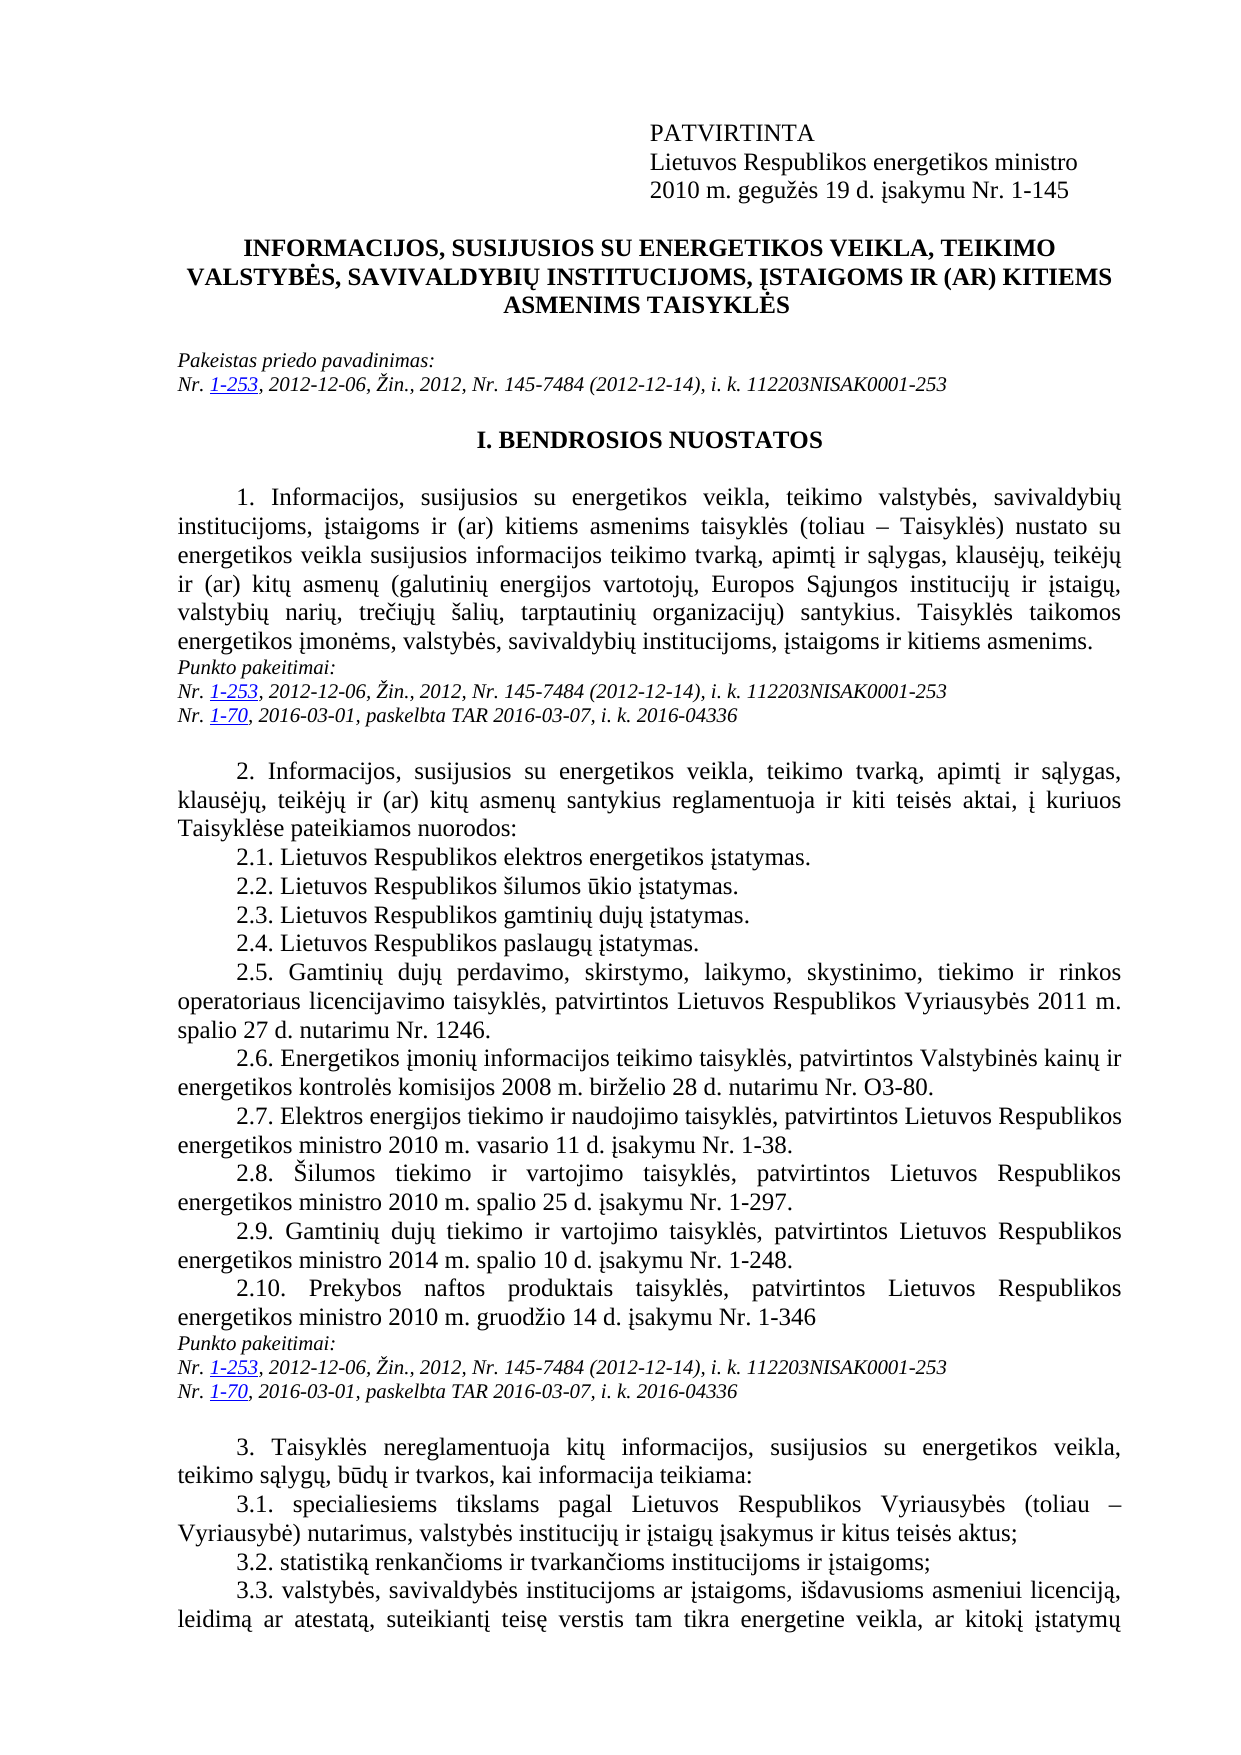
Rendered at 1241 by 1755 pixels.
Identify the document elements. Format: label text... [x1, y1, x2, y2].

text I. BENDROSIOS NUOSTATOS [177, 425, 1122, 454]
text Punkto pakeitimai: [177, 655, 1122, 679]
text PATVIRTINTA [649, 118, 1122, 147]
text 2.2. Lietuvos Respublikos šilumos ūkio įstatymas. [177, 871, 1122, 900]
text 2.4. Lietuvos Respublikos paslaugų įstatymas. [177, 928, 1122, 957]
text Nr. 1-70, 2016-03-01, paskelbta TAR 2016-03-07, i. k. 2016-04336 [177, 703, 1122, 727]
text 2010 m. gegužės 19 d. įsakymu Nr. 1-145 [649, 176, 1122, 204]
text Nr. 1-253, 2012-12-06, Žin., 2012, Nr. 145-7484 (2012-12-14), i. k. 112203NISAK0001-253 [177, 372, 1122, 396]
text 2.7. Elektros energijos tiekimo ir naudojimo taisyklės, patvirtintos Lietuvos Respublikos energetikos ministro 2010 m. vasario 11 d. įsakymu Nr. 1-38. [177, 1101, 1122, 1158]
text 3. Taisyklės nereglamentuoja kitų informacijos, susijusios su energetikos veikla, teikimo sąlygų, būdų ir tvarkos, kai informacija teikiama: [177, 1432, 1122, 1489]
text 2.8. Šilumos tiekimo ir vartojimo taisyklės, patvirtintos Lietuvos Respublikos energetikos ministro 2010 m. spalio 25 d. įsakymu Nr. 1-297. [177, 1158, 1122, 1216]
text Pakeistas priedo pavadinimas: [177, 348, 1122, 372]
text 2.9. Gamtinių dujų tiekimo ir vartojimo taisyklės, patvirtintos Lietuvos Respublikos energetikos ministro 2014 m. spalio 10 d. įsakymu Nr. 1-248. [177, 1216, 1122, 1273]
text 1. Informacijos, susijusios su energetikos veikla, teikimo valstybės, savivaldybių institucijoms, įstaigoms ir (ar) kitiems asmenims taisyklės (toliau – Taisyklės) nustato su energetikos veikla susijusios informacijos teikimo tvarką, apimtį ir sąlygas, klausėjų, teikėjų ir (ar) kitų asmenų (galutinių energijos vartotojų, Europos Sąjungos institucijų ir įstaigų, valstybių narių, trečiųjų šalių, tarptautinių organizacijų) santykius. Taisyklės taikomos energetikos įmonėms, valstybės, savivaldybių institucijoms, įstaigoms ir kitiems asmenims. [177, 482, 1122, 655]
text 2.5. Gamtinių dujų perdavimo, skirstymo, laikymo, skystinimo, tiekimo ir rinkos operatoriaus licencijavimo taisyklės, patvirtintos Lietuvos Respublikos Vyriausybės 2011 m. spalio 27 d. nutarimu Nr. 1246. [177, 957, 1122, 1043]
text 3.3. valstybės, savivaldybės institucijoms ar įstaigoms, išdavusioms asmeniui licenciją, leidimą ar atestatą, suteikiantį teisę verstis tam tikra energetine veikla, ar kitokį įstatymų [177, 1576, 1122, 1633]
text 3.1. specialiesiems tikslams pagal Lietuvos Respublikos Vyriausybės (toliau – Vyriausybė) nutarimus, valstybės institucijų ir įstaigų įsakymus ir kitus teisės aktus; [177, 1489, 1122, 1547]
text Nr. 1-253, 2012-12-06, Žin., 2012, Nr. 145-7484 (2012-12-14), i. k. 112203NISAK0001-253 [177, 679, 1122, 703]
text Punkto pakeitimai: [177, 1331, 1122, 1355]
text 2.6. Energetikos įmonių informacijos teikimo taisyklės, patvirtintos Valstybinės kainų ir energetikos kontrolės komisijos 2008 m. birželio 28 d. nutarimu Nr. O3-80. [177, 1043, 1122, 1101]
text Nr. 1-70, 2016-03-01, paskelbta TAR 2016-03-07, i. k. 2016-04336 [177, 1379, 1122, 1403]
text 2. Informacijos, susijusios su energetikos veikla, teikimo tvarką, apimtį ir sąlygas, klausėjų, teikėjų ir (ar) kitų asmenų santykius reglamentuoja ir kiti teisės aktai, į kuriuos Taisyklėse pateikiamos nuorodos: [177, 756, 1122, 842]
text 2.3. Lietuvos Respublikos gamtinių dujų įstatymas. [177, 900, 1122, 928]
text INFORMACIJOS, SUSIJUSIOS SU ENERGETIKOS VEIKLA, TEIKIMO VALSTYBĖS, SAVIVALDYBIŲ INSTITUCIJOMS, ĮSTAIGOMS IR (AR) KITIEMS ASMENIMS TAISYKLĖS [177, 233, 1122, 319]
text Nr. 1-253, 2012-12-06, Žin., 2012, Nr. 145-7484 (2012-12-14), i. k. 112203NISAK0001-253 [177, 1355, 1122, 1379]
text 2.10. Prekybos naftos produktais taisyklės, patvirtintos Lietuvos Respublikos energetikos ministro 2010 m. gruodžio 14 d. įsakymu Nr. 1-346 [177, 1273, 1122, 1331]
text 2.1. Lietuvos Respublikos elektros energetikos įstatymas. [177, 842, 1122, 871]
text Lietuvos Respublikos energetikos ministro [649, 147, 1122, 176]
text 3.2. statistiką renkančioms ir tvarkančioms institucijoms ir įstaigoms; [177, 1547, 1122, 1576]
